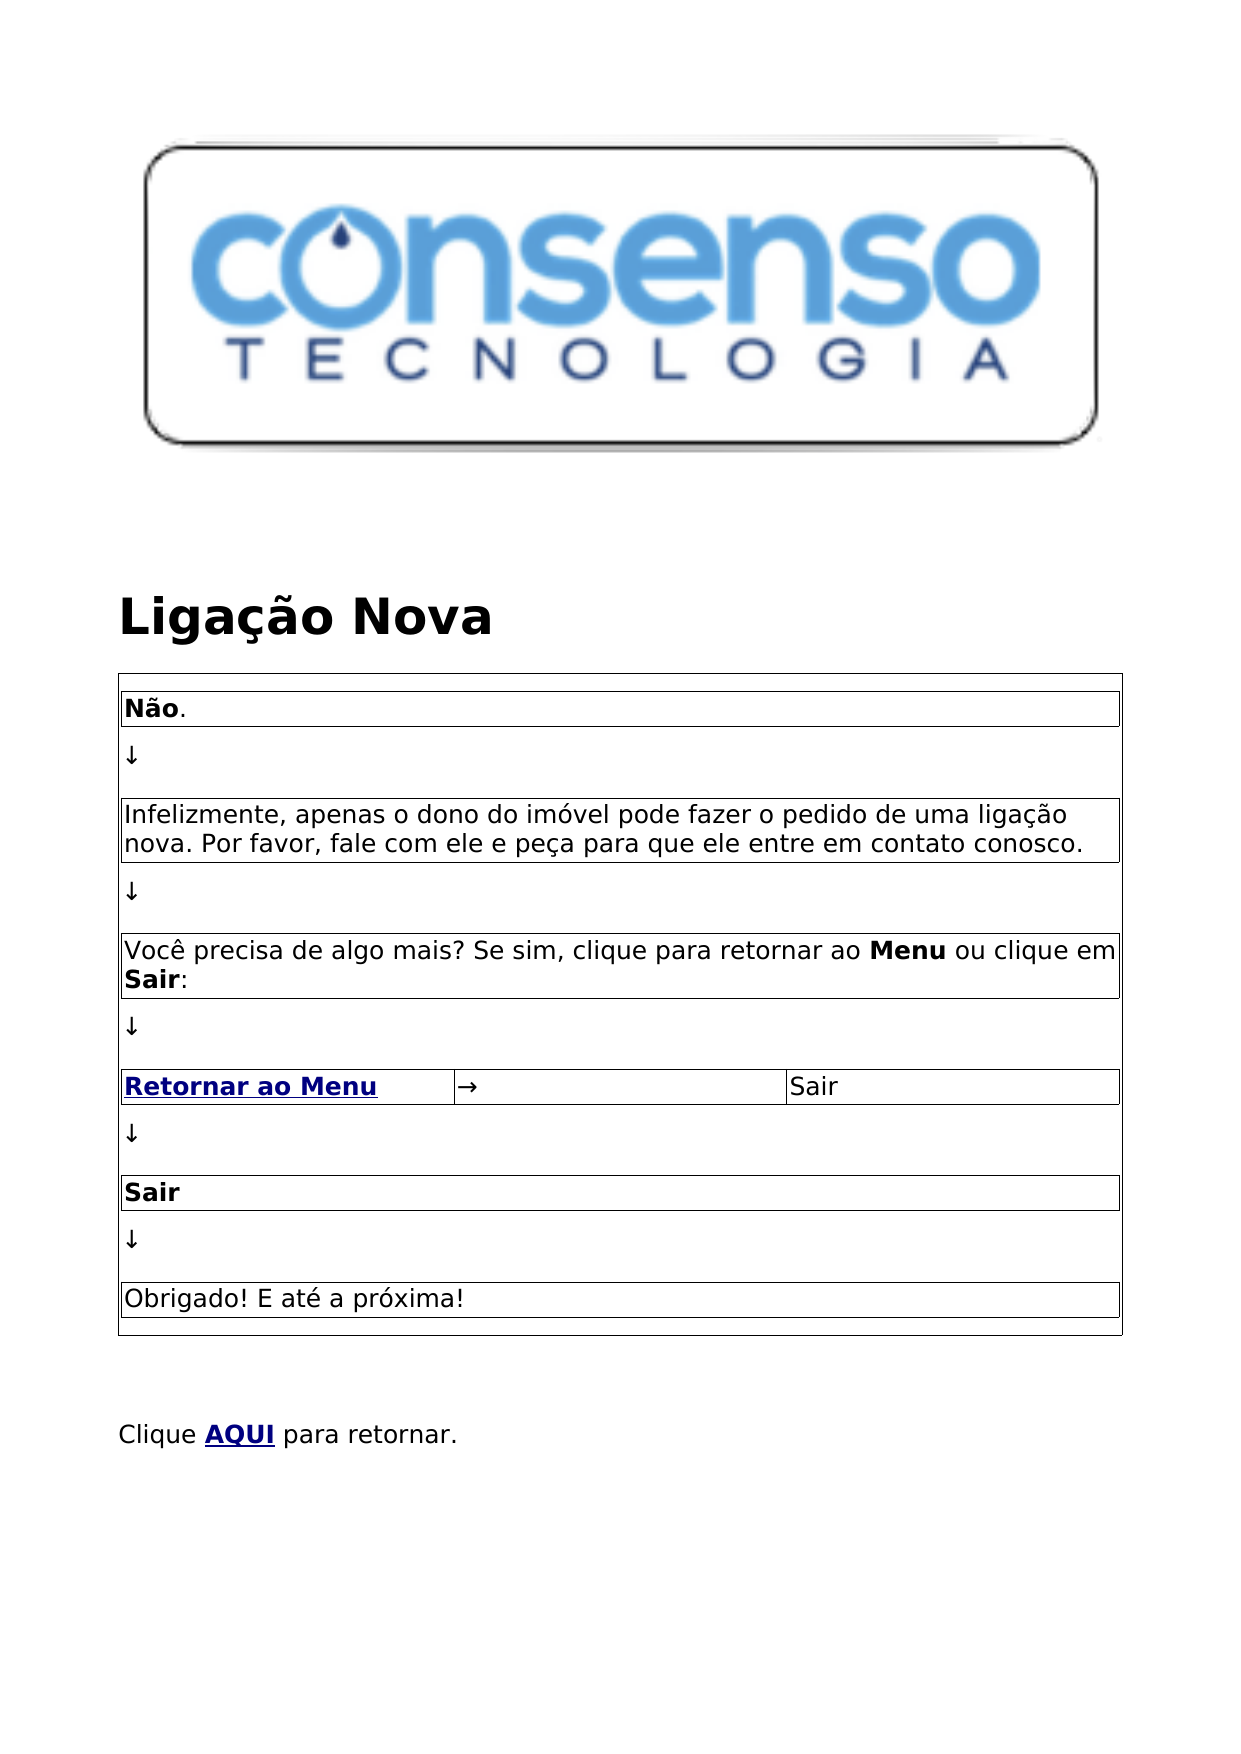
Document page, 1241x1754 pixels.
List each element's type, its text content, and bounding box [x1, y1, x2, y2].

table_header Sair [787, 1070, 1119, 1104]
text Clique AQUI para retornar. [118, 1420, 1122, 1479]
table_header Não. [122, 692, 1119, 726]
picture [118, 130, 1123, 480]
table_header Retornar ao Menu [122, 1070, 454, 1104]
subtitle Ligação Nova [118, 588, 1122, 646]
table_header Obrigado! E até a próxima! [122, 1283, 1119, 1317]
table_header Sair [122, 1176, 1119, 1210]
table_header Você precisa de algo mais? Se sim, clique para retornar ao Menu ou clique em Sair: [122, 934, 1119, 997]
table_header → [455, 1070, 786, 1104]
table_header ↓ ↓ ↓ ↓ ↓ [119, 674, 1122, 1334]
table_header Infelizmente, apenas o dono do imóvel pode fazer o pedido de uma ligação nova. Por favor, fale com ele e peça para que ele entre em contato conosco. [122, 799, 1119, 862]
